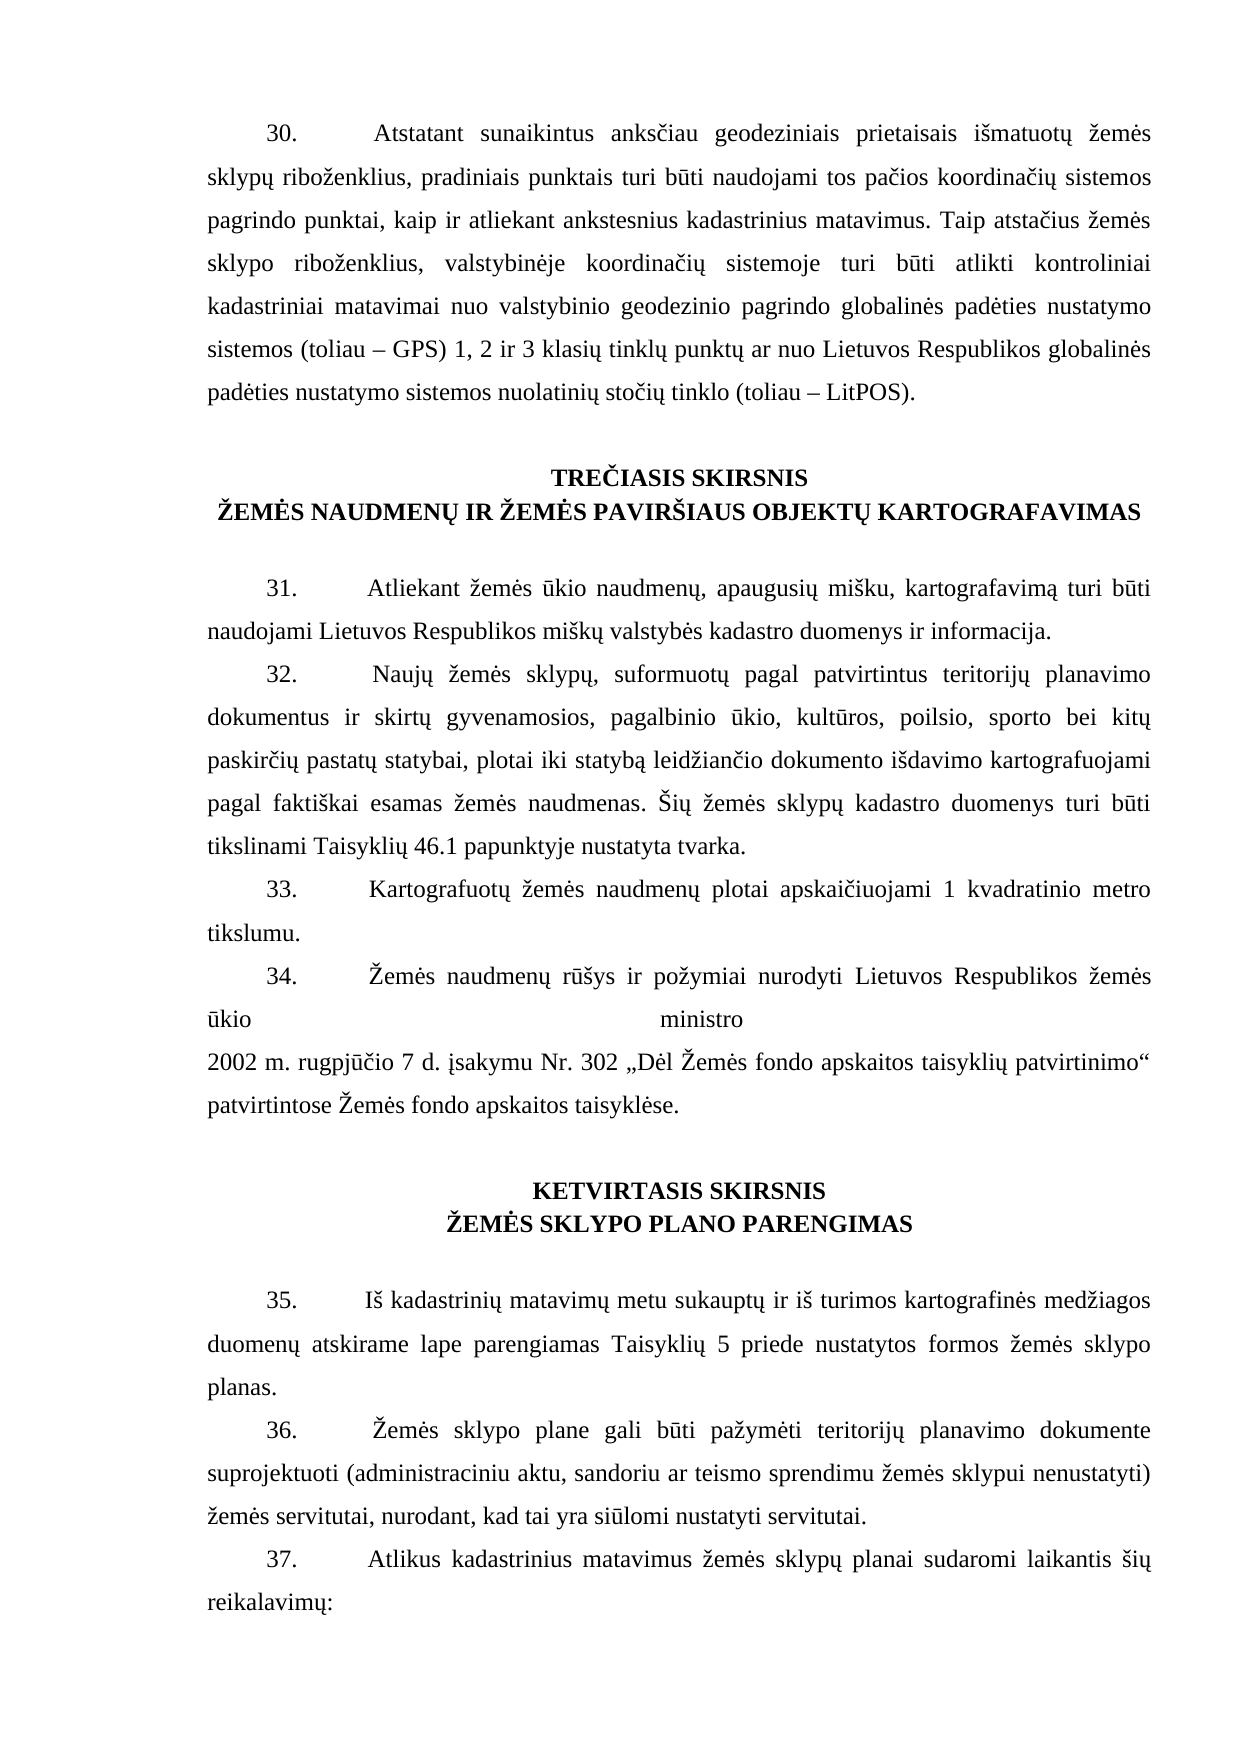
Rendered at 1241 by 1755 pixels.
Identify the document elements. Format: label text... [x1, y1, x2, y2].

text 35. Iš kadastrinių matavimų metu sukauptų ir iš turimos kartografinės medžiagos duomenų atskirame lape parengiamas Taisyklių 5 priede nustatytos formos žemės sklypo planas. [207, 1286, 1152, 1401]
text ŽEMĖS NAUDMENŲ IR ŽEMĖS PAVIRŠIAUS OBJEKTŲ KARTOGRAFAVIMAS [207, 497, 1152, 525]
text 34. Žemės naudmenų rūšys ir požymiai nurodyti Lietuvos Respublikos žemės ūkio ministro 2002 m. rugpjūčio 7 d. įsakymu Nr. 302 „Dėl Žemės fondo apskaitos taisyklių patvirtinimo“ patvirtintose Žemės fondo apskaitos taisyklėse. [207, 961, 1152, 1119]
text 32. Naujų žemės sklypų, suformuotų pagal patvirtintus teritorijų planavimo dokumentus ir skirtų gyvenamosios, pagalbinio ūkio, kultūros, poilsio, sporto bei kitų paskirčių pastatų statybai, plotai iki statybą leidžiančio dokumento išdavimo kartografuojami pagal faktiškai esamas žemės naudmenas. Šių žemės sklypų kadastro duomenys turi būti tikslinami Taisyklių 46.1 papunktyje nustatyta tvarka. [207, 659, 1152, 860]
text KETVIRTASIS SKIRSNIS [207, 1176, 1152, 1205]
text 36. Žemės sklypo plane gali būti pažymėti teritorijų planavimo dokumente suprojektuoti (administraciniu aktu, sandoriu ar teismo sprendimu žemės sklypui nenustatyti) žemės servitutai, nurodant, kad tai yra siūlomi nustatyti servitutai. [207, 1415, 1152, 1530]
text 31. Atliekant žemės ūkio naudmenų, apaugusių mišku, kartografavimą turi būti naudojami Lietuvos Respublikos miškų valstybės kadastro duomenys ir informacija. [207, 573, 1152, 644]
text 37. Atlikus kadastrinius matavimus žemės sklypų planai sudaromi laikantis šių reikalavimų: [207, 1544, 1152, 1616]
text 33. Kartografuotų žemės naudmenų plotai apskaičiuojami 1 kvadratinio metro tikslumu. [207, 874, 1152, 946]
text 30. Atstatant sunaikintus anksčiau geodeziniais prietaisais išmatuotų žemės sklypų riboženklius, pradiniais punktais turi būti naudojami tos pačios koordinačių sistemos pagrindo punktai, kaip ir atliekant ankstesnius kadastrinius matavimus. Taip atstačius žemės sklypo riboženklius, valstybinėje koordinačių sistemoje turi būti atlikti kontroliniai kadastriniai matavimai nuo valstybinio geodezinio pagrindo globalinės padėties nustatymo sistemos (toliau – GPS) 1, 2 ir 3 klasių tinklų punktų ar nuo Lietuvos Respublikos globalinės padėties nustatymo sistemos nuolatinių stočių tinklo (toliau – LitPOS). [207, 118, 1152, 406]
text TREČIASIS SKIRSNIS [207, 463, 1152, 492]
text ŽEMĖS SKLYPO PLANO PARENGIMAS [207, 1209, 1152, 1238]
